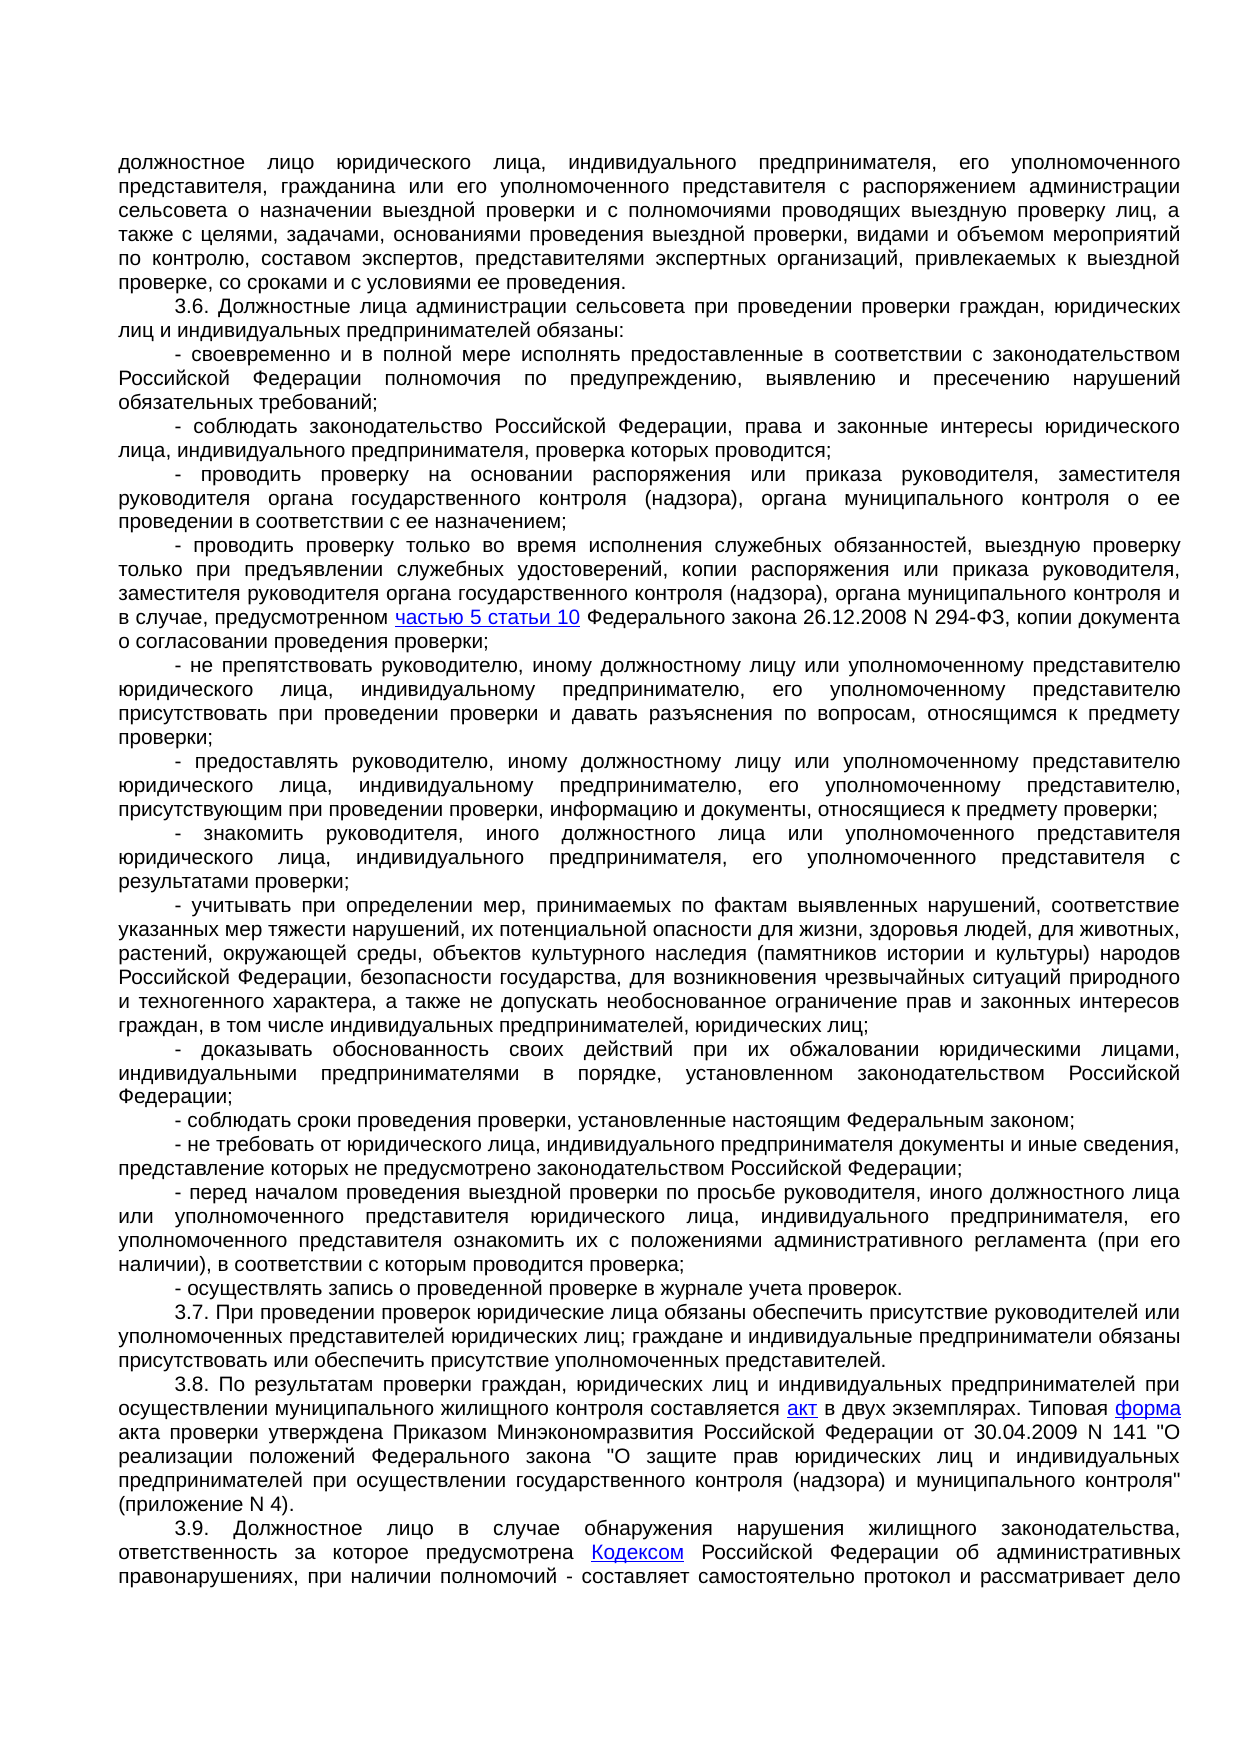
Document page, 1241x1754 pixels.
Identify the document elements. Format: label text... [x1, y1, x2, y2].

text 3.6. Должностные лица администрации сельсовета при проведении проверки граждан, юридических лиц и индивидуальных предпринимателей обязаны: [118, 294, 1181, 342]
text - знакомить руководителя, иного должностного лица или уполномоченного представителя юридического лица, индивидуального предпринимателя, его уполномоченного представителя с результатами проверки; [118, 821, 1181, 893]
text 3.7. При проведении проверок юридические лица обязаны обеспечить присутствие руководителей или уполномоченных представителей юридических лиц; граждане и индивидуальные предприниматели обязаны присутствовать или обеспечить присутствие уполномоченных представителей. [118, 1300, 1181, 1372]
text - не требовать от юридического лица, индивидуального предпринимателя документы и иные сведения, представление которых не предусмотрено законодательством Российской Федерации; [118, 1132, 1181, 1180]
text должностное лицо юридического лица, индивидуального предпринимателя, его уполномоченного представителя, гражданина или его уполномоченного представителя с распоряжением администрации сельсовета о назначении выездной проверки и с полномочиями проводящих выездную проверку лиц, а также с целями, задачами, основаниями проведения выездной проверки, видами и объемом мероприятий по контролю, составом экспертов, представителями экспертных организаций, привлекаемых к выездной проверке, со сроками и с условиями ее проведения. [118, 150, 1181, 294]
text - проводить проверку на основании распоряжения или приказа руководителя, заместителя руководителя органа государственного контроля (надзора), органа муниципального контроля о ее проведении в соответствии с ее назначением; [118, 461, 1181, 533]
text - учитывать при определении мер, принимаемых по фактам выявленных нарушений, соответствие указанных мер тяжести нарушений, их потенциальной опасности для жизни, здоровья людей, для животных, растений, окружающей среды, объектов культурного наследия (памятников истории и культуры) народов Российской Федерации, безопасности государства, для возникновения чрезвычайных ситуаций природного и техногенного характера, а также не допускать необоснованное ограничение прав и законных интересов граждан, в том числе индивидуальных предпринимателей, юридических лиц; [118, 893, 1181, 1036]
text - осуществлять запись о проведенной проверке в журнале учета проверок. [118, 1276, 1181, 1300]
text - доказывать обоснованность своих действий при их обжаловании юридическими лицами, индивидуальными предпринимателями в порядке, установленном законодательством Российской Федерации; [118, 1036, 1181, 1108]
text - предоставлять руководителю, иному должностному лицу или уполномоченному представителю юридического лица, индивидуальному предпринимателю, его уполномоченному представителю, присутствующим при проведении проверки, информацию и документы, относящиеся к предмету проверки; [118, 749, 1181, 821]
text - соблюдать сроки проведения проверки, установленные настоящим Федеральным законом; [118, 1108, 1181, 1132]
text - перед началом проведения выездной проверки по просьбе руководителя, иного должностного лица или уполномоченного представителя юридического лица, индивидуального предпринимателя, его уполномоченного представителя ознакомить их с положениями административного регламента (при его наличии), в соответствии с которым проводится проверка; [118, 1180, 1181, 1276]
text 3.8. По результатам проверки граждан, юридических лиц и индивидуальных предпринимателей при осуществлении муниципального жилищного контроля составляется акт в двух экземплярах. Типовая форма акта проверки утверждена Приказом Минэкономразвития Российской Федерации от 30.04.2009 N 141 "О реализации положений Федерального закона "О защите прав юридических лиц и индивидуальных предпринимателей при осуществлении государственного контроля (надзора) и муниципального контроля" (приложение N 4). [118, 1372, 1181, 1516]
text - соблюдать законодательство Российской Федерации, права и законные интересы юридического лица, индивидуального предпринимателя, проверка которых проводится; [118, 413, 1181, 461]
text - своевременно и в полной мере исполнять предоставленные в соответствии с законодательством Российской Федерации полномочия по предупреждению, выявлению и пресечению нарушений обязательных требований; [118, 342, 1181, 413]
text - проводить проверку только во время исполнения служебных обязанностей, выездную проверку только при предъявлении служебных удостоверений, копии распоряжения или приказа руководителя, заместителя руководителя органа государственного контроля (надзора), органа муниципального контроля и в случае, предусмотренном частью 5 статьи 10 Федерального закона 26.12.2008 N 294-ФЗ, копии документа о согласовании проведения проверки; [118, 533, 1181, 653]
text - не препятствовать руководителю, иному должностному лицу или уполномоченному представителю юридического лица, индивидуальному предпринимателю, его уполномоченному представителю присутствовать при проведении проверки и давать разъяснения по вопросам, относящимся к предмету проверки; [118, 653, 1181, 749]
text 3.9. Должностное лицо в случае обнаружения нарушения жилищного законодательства, ответственность за которое предусмотрена Кодексом Российской Федерации об административных правонарушениях, при наличии полномочий - составляет самостоятельно протокол и рассматривает дело [118, 1516, 1181, 1587]
